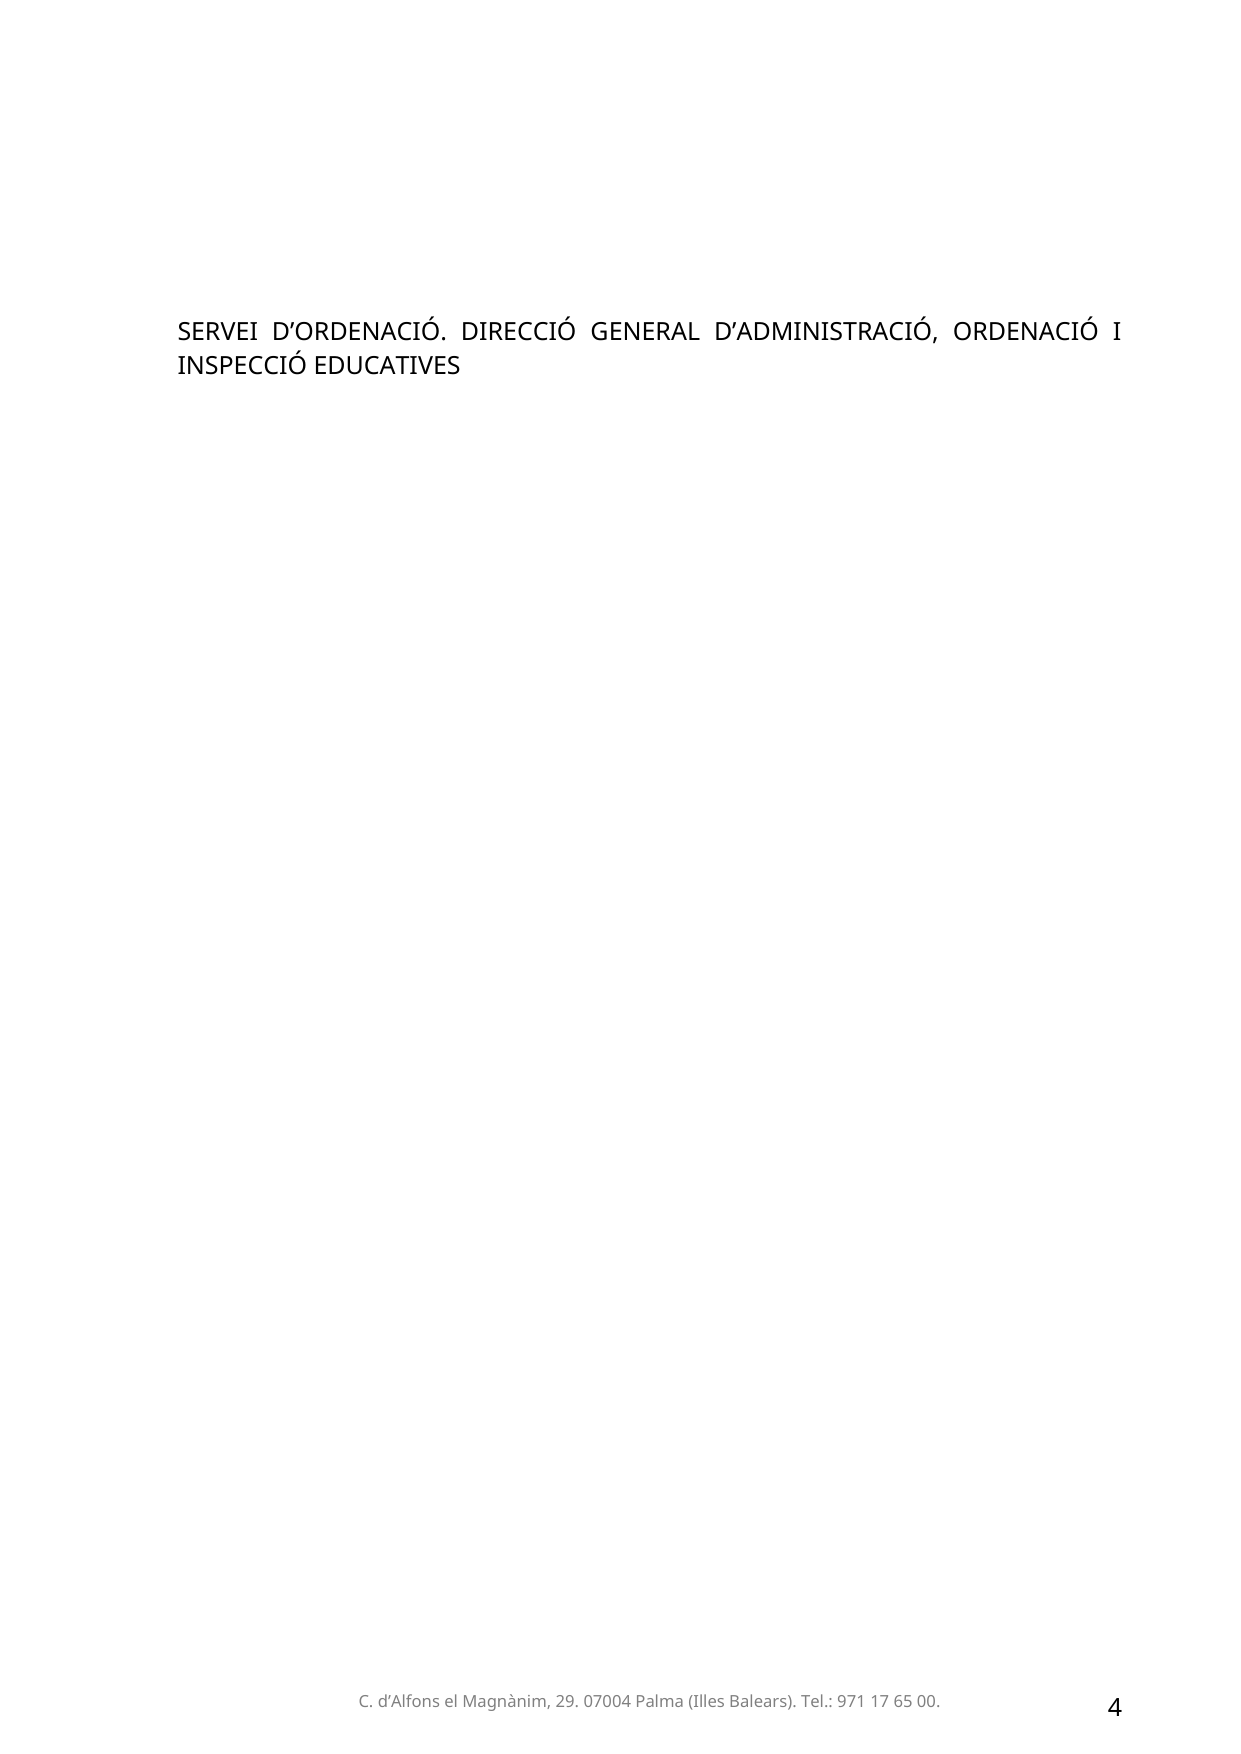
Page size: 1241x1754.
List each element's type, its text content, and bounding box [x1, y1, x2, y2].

text SERVEI D’ORDENACIÓ. DIRECCIÓ GENERAL D’ADMINISTRACIÓ, ORDENACIÓ I INSPECCIÓ EDUCATIVES [177, 313, 1122, 382]
